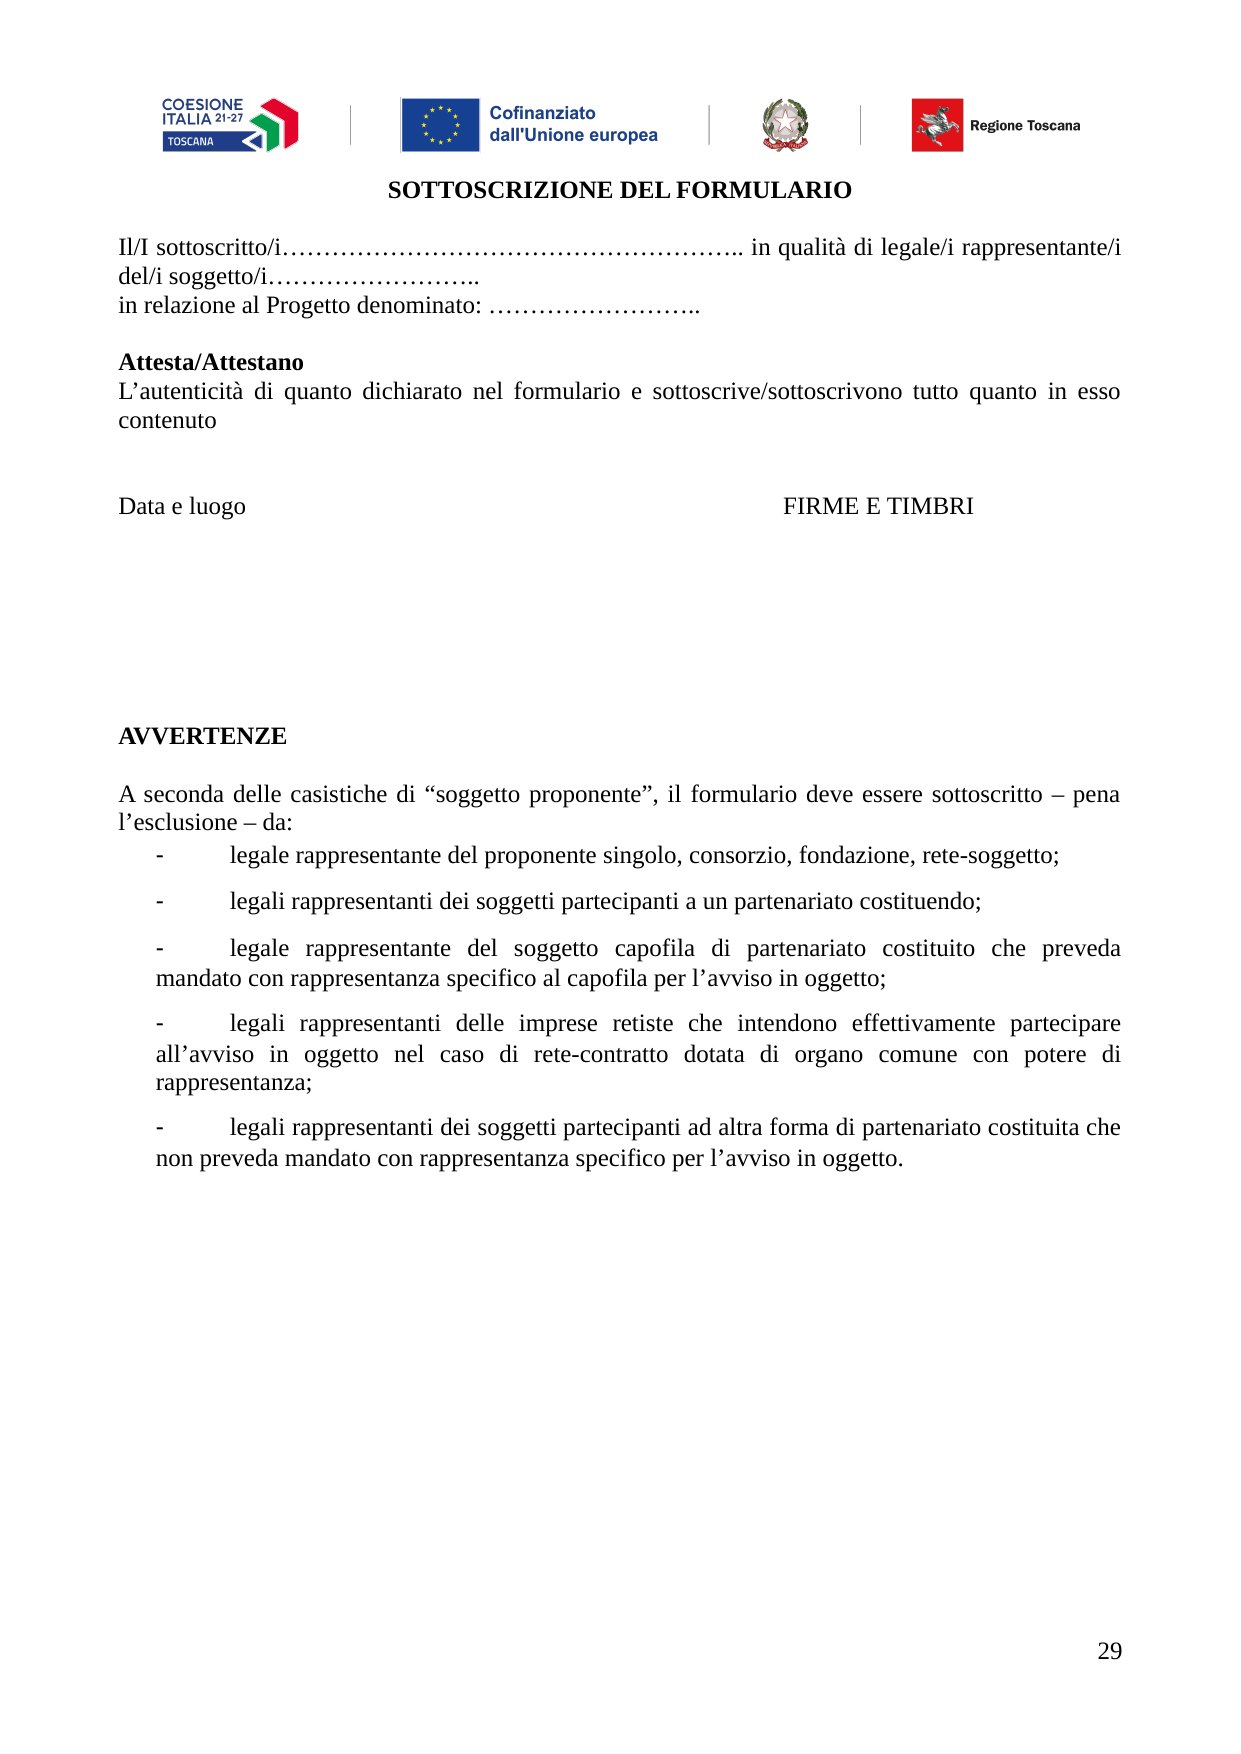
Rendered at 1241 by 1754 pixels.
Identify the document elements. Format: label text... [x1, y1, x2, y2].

list legale rappresentante del soggetto capofila di partenariato costituito che preveda mandato con rappresentanza specifico al capofila per l’avviso in oggetto; [156, 929, 1122, 992]
text in relazione al Progetto denominato: …………………….. [118, 290, 1122, 319]
text Data e luogo FIRME E TIMBRI [118, 491, 1122, 520]
text Il/I sottoscritto/i……………………………………………….. in qualità di legale/i rappresentante/i del/i soggetto/i…………………….. [118, 232, 1122, 290]
text L’autenticità di quanto dichiarato nel formulario e sottoscrive/sottoscrivono tutto quanto in esso contenuto [118, 376, 1122, 434]
text AVVERTENZE [118, 721, 1122, 750]
text SOTTOSCRIZIONE DEL FORMULARIO [118, 175, 1122, 204]
list legali rappresentanti dei soggetti partecipanti a un partenariato costituendo; [156, 883, 1122, 917]
list legale rappresentante del proponente singolo, consorzio, fondazione, rete-soggetto; [156, 836, 1122, 870]
text Attesta/Attestano [118, 347, 1122, 376]
list legali rappresentanti dei soggetti partecipanti ad altra forma di partenariato costituita che non preveda mandato con rappresentanza specifico per l’avviso in oggetto. [156, 1109, 1122, 1172]
list legali rappresentanti delle imprese retiste che intendono effettivamente partecipare all’avviso in oggetto nel caso di rete-contratto dotata di organo comune con potere di rappresentanza; [156, 1005, 1122, 1096]
text A seconda delle casistiche di “soggetto proponente”, il formulario deve essere sottoscritto – pena l’esclusione – da: [118, 779, 1122, 836]
